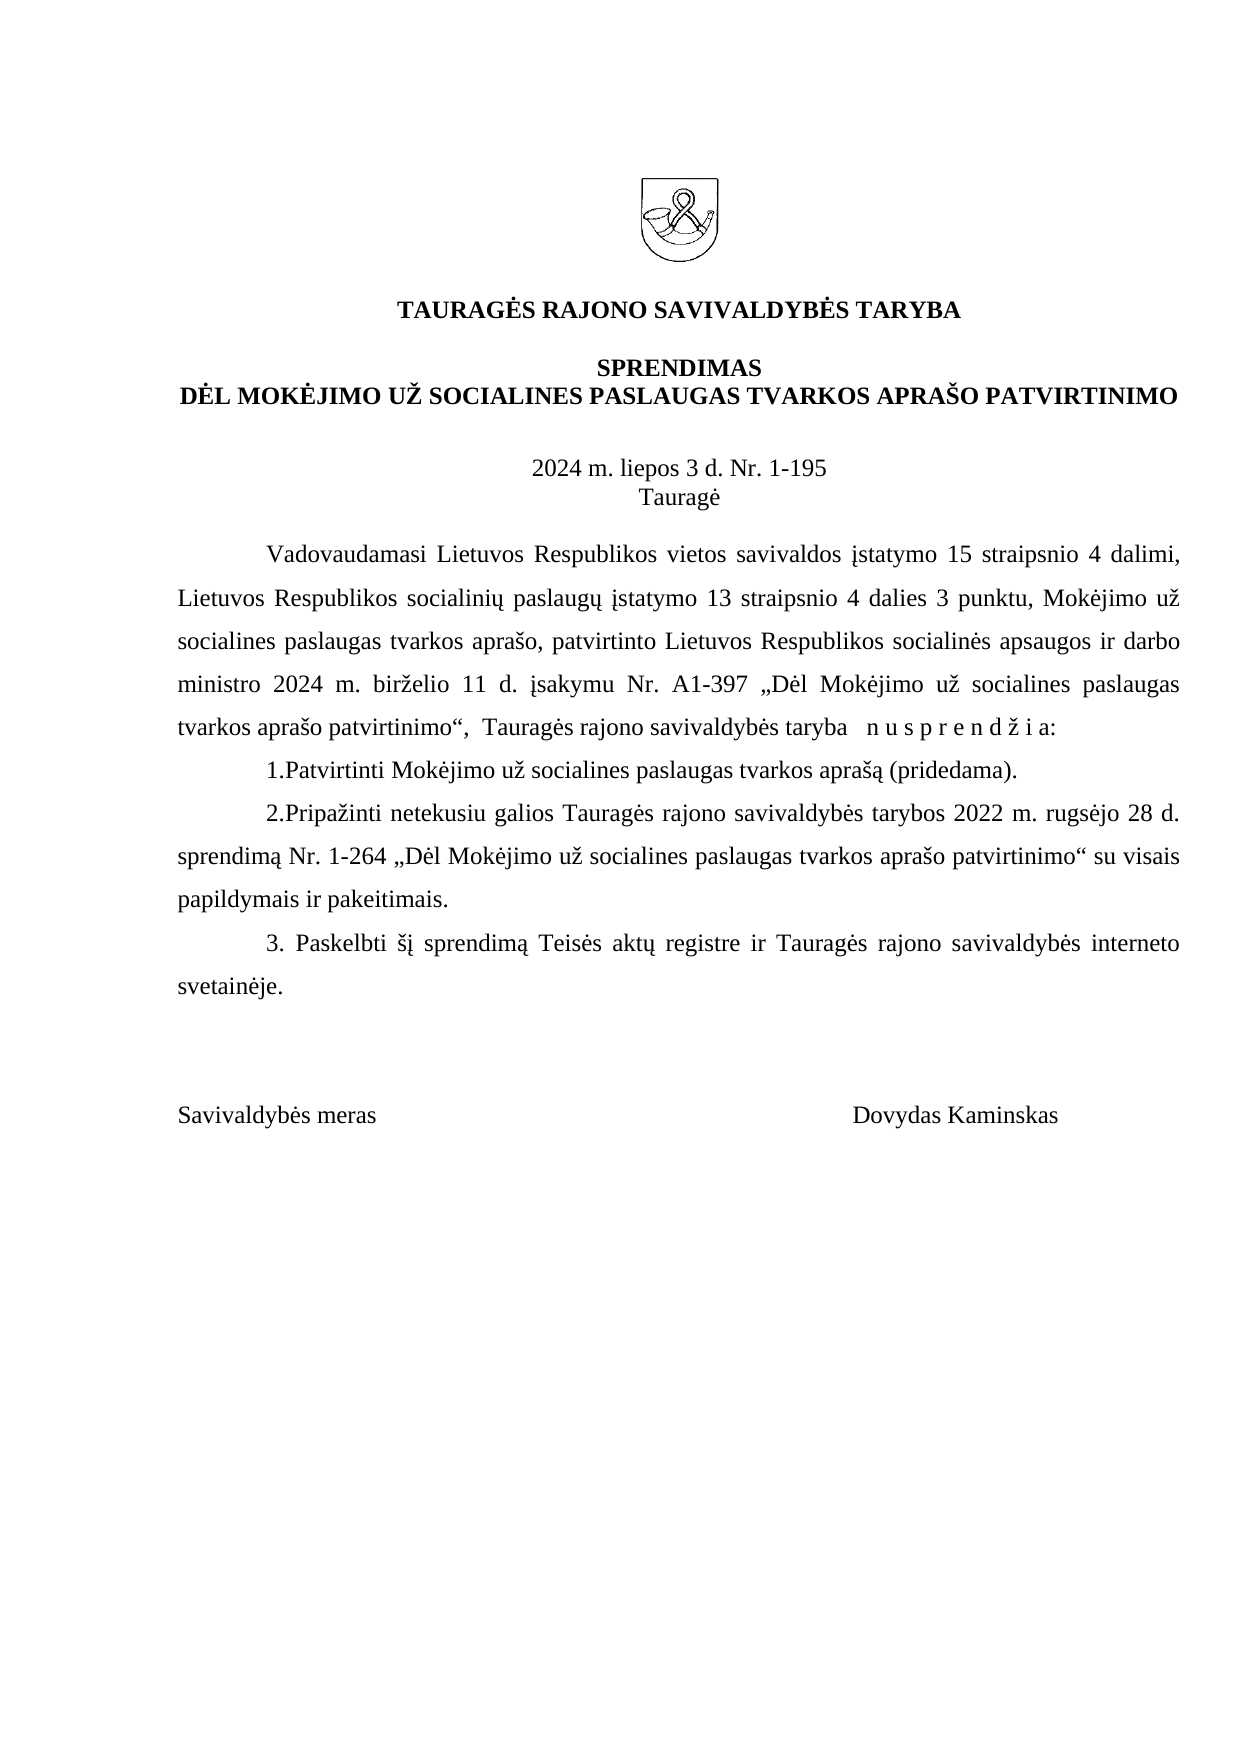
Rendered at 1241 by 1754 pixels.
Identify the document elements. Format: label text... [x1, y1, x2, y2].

text Tauragė [177, 482, 1181, 511]
text TAURAGĖS RAJONO SAVIVALDYBĖS TARYBA [177, 295, 1181, 324]
text 1. Patvirtinti Mokėjimo už socialines paslaugas tvarkos aprašą (pridedama). [177, 755, 1181, 784]
text DĖL MOKĖJIMO UŽ SOCIALINES PASLAUGAS TVARKOS APRAŠO PATVIRTINIMO [177, 381, 1181, 410]
text 2. Pripažinti netekusiu galios Tauragės rajono savivaldybės tarybos 2022 m. rugsėjo 28 d. sprendimą Nr. 1-264 „Dėl Mokėjimo už socialines paslaugas tvarkos aprašo patvirtinimo“ su visais papildymais ir pakeitimais. [177, 798, 1181, 913]
text 2024 m. liepos 3 d. Nr. 1-195 [177, 453, 1181, 482]
text SPRENDIMAS [177, 353, 1181, 381]
text Vadovaudamasi Lietuvos Respublikos vietos savivaldos įstatymo 15 straipsnio 4 dalimi, Lietuvos Respublikos socialinių paslaugų įstatymo 13 straipsnio 4 dalies 3 punktu, Mokėjimo už socialines paslaugas tvarkos aprašo, patvirtinto Lietuvos Respublikos socialinės apsaugos ir darbo ministro 2024 m. birželio 11 d. įsakymu Nr. A1-397 „Dėl Mokėjimo už socialines paslaugas tvarkos aprašo patvirtinimo“, Tauragės rajono savivaldybės taryba n u s p r e n d ž i a: [177, 539, 1181, 741]
text Savivaldybės meras Dovydas Kaminskas [177, 1100, 1181, 1129]
text 3. Paskelbti šį sprendimą Teisės aktų registre ir Tauragės rajono savivaldybės interneto svetainėje. [177, 928, 1181, 999]
